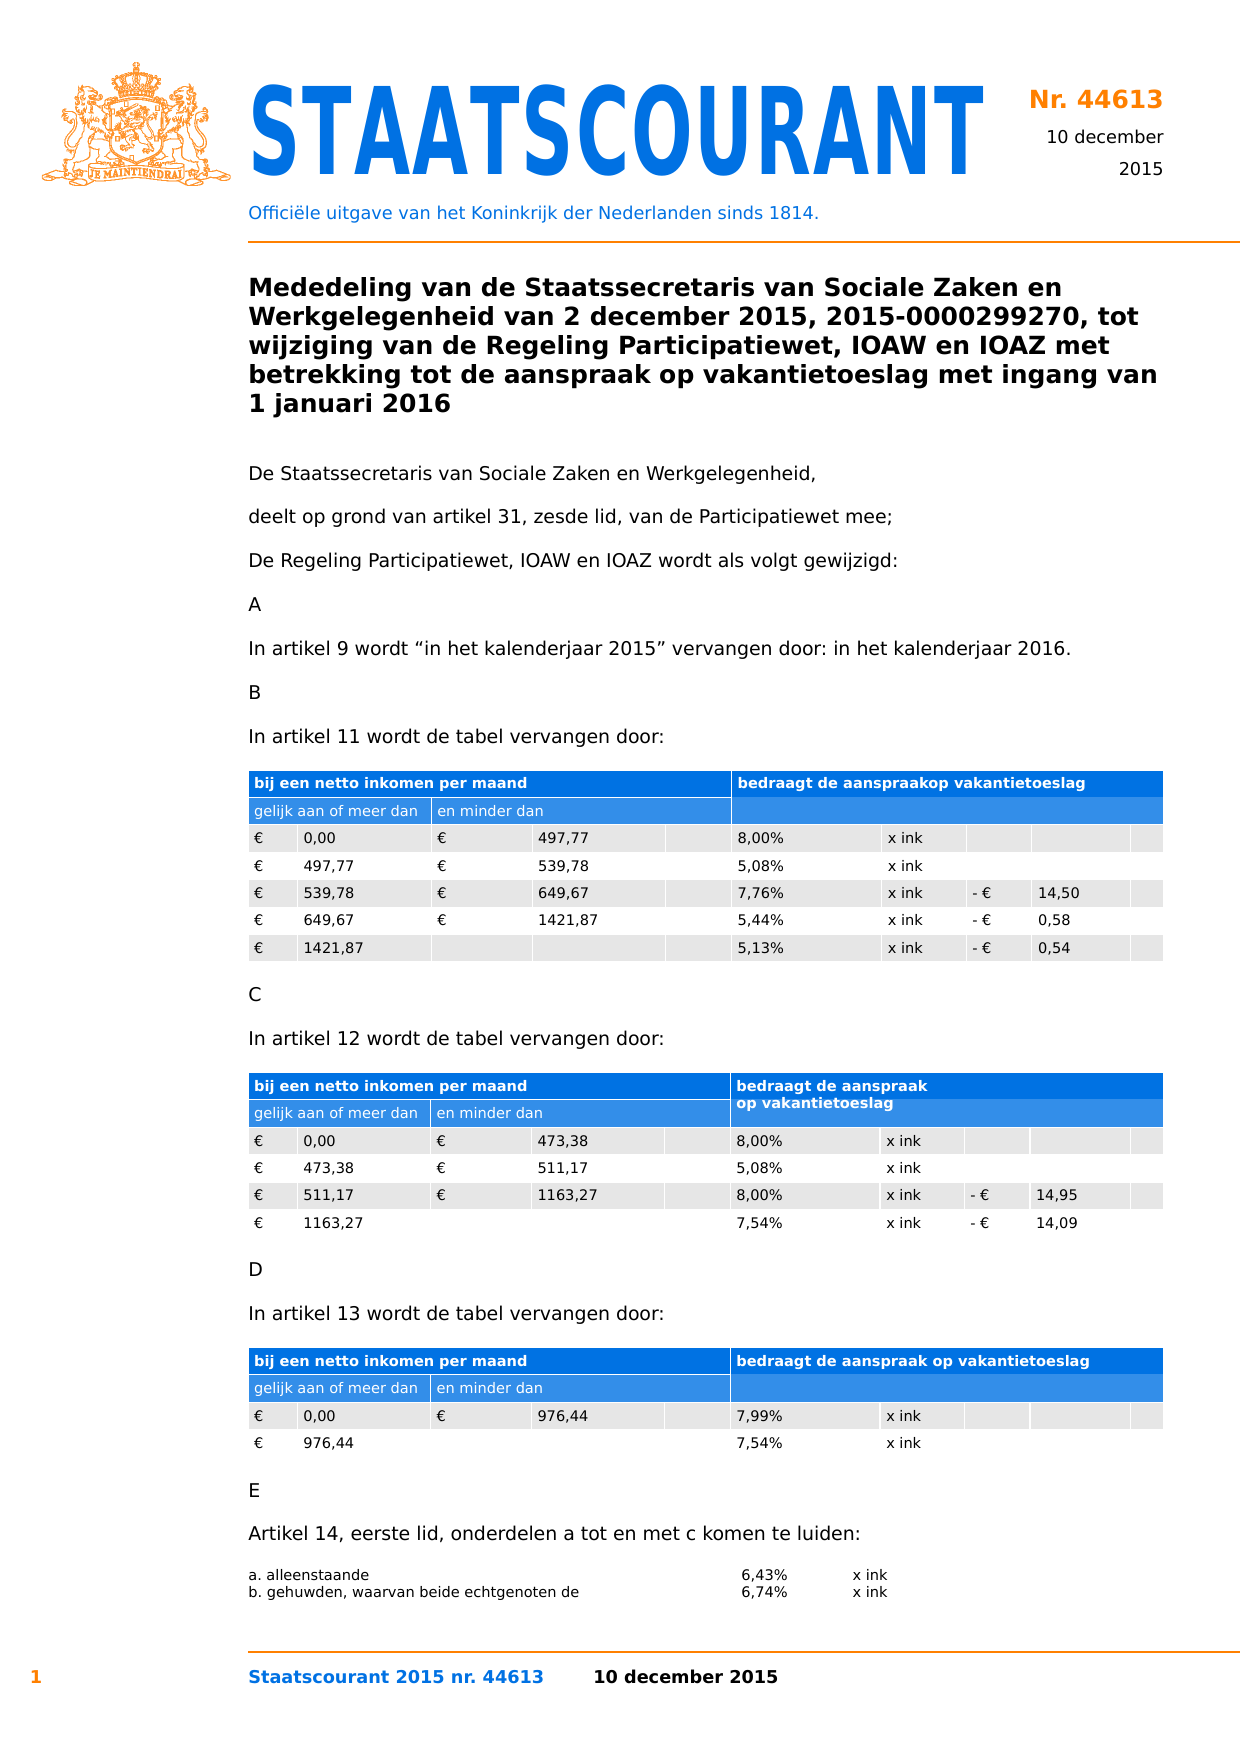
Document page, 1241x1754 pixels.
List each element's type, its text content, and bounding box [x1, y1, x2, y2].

table_cell € [249, 1430, 297, 1457]
table_cell [666, 825, 731, 852]
table_cell [965, 1155, 1029, 1182]
table_header [945, 1567, 1069, 1584]
text In artikel 11 wordt de tabel vervangen door: [248, 726, 1163, 748]
table_cell 14,09 [1031, 1210, 1130, 1236]
text In artikel 12 wordt de tabel vervangen door: [248, 1028, 1163, 1050]
table_cell [967, 825, 1031, 852]
table_cell 539,78 [298, 880, 431, 907]
text De Staatssecretaris van Sociale Zaken en Werkgelegenheid, [248, 463, 1163, 484]
table_cell [665, 1430, 730, 1457]
subtitle Mededeling van de Staatssecretaris van Sociale Zaken en Werkgelegenheid van 2 december 2015, 2015-0000299270, tot wijziging van de Regeling Participatiewet, IOAW en IOAZ met betrekking tot de aanspraak op vakantietoeslag met ingang van 1 januari 2016 [248, 273, 1163, 419]
table_cell 5,13% [732, 935, 881, 961]
table_cell € [432, 880, 532, 907]
text Artikel 14, eerste lid, onderdelen a tot en met c komen te luiden: [248, 1523, 1163, 1545]
table_cell gelijk aan of meer dan [249, 1100, 430, 1127]
table_cell 5,08% [731, 1155, 879, 1182]
table_cell 10 december [998, 121, 1240, 153]
table_cell - € [965, 1183, 1029, 1209]
table_cell € [249, 935, 297, 961]
table_cell 1163,27 [298, 1210, 430, 1236]
table_cell € [249, 1155, 297, 1182]
picture [41, 62, 231, 186]
table_cell Officiële uitgave van het Koninkrijk der Nederlanden sinds 1814. [248, 203, 1240, 241]
table_cell 0,00 [298, 825, 431, 852]
text In artikel 13 wordt de tabel vervangen door: [248, 1303, 1163, 1325]
table_cell [1131, 853, 1163, 879]
text De Regeling Participatiewet, IOAW en IOAZ wordt als volgt gewijzigd: [248, 550, 1163, 572]
table_cell [431, 1210, 531, 1236]
table_cell [532, 1430, 664, 1457]
table_cell € [249, 908, 297, 934]
table_cell gelijk aan of meer dan [249, 798, 431, 824]
table_header bij een netto inkomen per maand [249, 1073, 730, 1099]
table_cell 976,44 [298, 1430, 430, 1457]
table_header Nr. 44613 [998, 62, 1240, 121]
table_cell [1031, 1403, 1130, 1429]
table_cell x ink [881, 1155, 964, 1182]
table_cell 511,17 [532, 1155, 664, 1182]
table_cell 2015 [998, 153, 1240, 203]
table_cell 1163,27 [532, 1183, 664, 1209]
table_cell [666, 853, 731, 879]
table_cell [1032, 853, 1130, 879]
table_cell 1421,87 [298, 935, 431, 961]
table_cell - € [967, 880, 1031, 907]
table_header bij een netto inkomen per maand [249, 771, 731, 797]
table_cell - € [967, 935, 1031, 961]
table_cell x ink [881, 1430, 964, 1457]
table_cell € [249, 1403, 297, 1429]
table_cell b. gehuwden, waarvan beide echtgenoten de [248, 1584, 735, 1601]
table_header [25, 62, 248, 241]
table_cell € [431, 1155, 531, 1182]
table_cell [666, 880, 731, 907]
table_cell [533, 935, 665, 961]
table_cell 7,76% [732, 880, 881, 907]
table_cell gelijk aan of meer dan [249, 1375, 430, 1402]
table_cell x ink [882, 908, 966, 934]
table_cell 473,38 [532, 1128, 664, 1154]
table_cell [965, 1128, 1029, 1154]
table_cell 649,67 [533, 880, 665, 907]
table_cell [431, 1430, 531, 1457]
table_cell [1131, 880, 1163, 907]
table_header a. alleenstaande [248, 1567, 554, 1584]
table_cell 7,54% [731, 1210, 879, 1236]
table_header STAATSCOURANT [248, 62, 998, 203]
table_cell x ink [881, 1210, 964, 1236]
table_cell [1131, 1403, 1163, 1429]
table_cell [945, 1584, 1069, 1601]
table_cell [967, 853, 1031, 879]
table_header [1069, 1567, 1163, 1584]
table_cell 0,54 [1032, 935, 1130, 961]
table_header 6,43% [735, 1567, 847, 1584]
table_cell x ink [847, 1584, 945, 1601]
table_cell x ink [881, 1128, 964, 1154]
table_cell € [249, 825, 297, 852]
table_cell [665, 1183, 730, 1209]
table_cell 8,00% [731, 1128, 879, 1154]
table_cell 976,44 [532, 1403, 664, 1429]
table_cell 0,00 [298, 1403, 430, 1429]
table_cell 0,00 [298, 1128, 430, 1154]
table_cell € [431, 1128, 531, 1154]
table_header bedraagt de aanspraakop vakantietoeslag [732, 771, 1163, 797]
text E [248, 1479, 1163, 1501]
table_cell - € [967, 908, 1031, 934]
table_cell en minder dan [431, 1100, 730, 1127]
table_cell [965, 1403, 1029, 1429]
table_cell [965, 1430, 1029, 1457]
table_cell € [249, 1128, 297, 1154]
table_header bedraagt de aanspraak op vakantietoeslag [731, 1348, 1163, 1374]
table_cell [1131, 908, 1163, 934]
table_cell 14,50 [1032, 880, 1130, 907]
table_cell € [249, 1210, 297, 1236]
table_cell € [431, 1403, 531, 1429]
text In artikel 9 wordt “in het kalenderjaar 2015” vervangen door: in het kalenderjaar 2016. [248, 638, 1163, 660]
table_cell € [432, 825, 532, 852]
text A [248, 594, 1163, 616]
table_cell [1031, 1430, 1130, 1457]
table_cell € [431, 1183, 531, 1209]
table_cell 5,08% [732, 853, 881, 879]
text deelt op grond van artikel 31, zesde lid, van de Participatiewet mee; [248, 506, 1163, 528]
table_cell [1131, 935, 1163, 961]
table_cell 8,00% [732, 825, 881, 852]
table_header [582, 1567, 713, 1584]
table_cell € [249, 880, 297, 907]
table_cell x ink [881, 1403, 964, 1429]
table_cell 0,58 [1032, 908, 1130, 934]
table_cell 6,74% [735, 1584, 847, 1601]
table_cell x ink [882, 880, 966, 907]
table_header x ink [847, 1567, 945, 1584]
table_cell 7,54% [731, 1430, 879, 1457]
table_cell 7,99% [731, 1403, 879, 1429]
table_cell € [249, 853, 297, 879]
table_cell [1131, 1128, 1163, 1154]
table_cell 539,78 [533, 853, 665, 879]
table_cell 497,77 [298, 853, 431, 879]
table_cell [432, 935, 532, 961]
table_header bedraagt de aanspraak op vakantietoeslag [731, 1073, 1163, 1099]
table_cell € [249, 1183, 297, 1209]
table_cell 511,17 [298, 1183, 430, 1209]
table_cell x ink [882, 935, 966, 961]
table_cell x ink [882, 853, 966, 879]
table_header bij een netto inkomen per maand [249, 1348, 730, 1374]
table_cell 473,38 [298, 1155, 430, 1182]
table_cell € [432, 853, 532, 879]
table_header [554, 1567, 582, 1584]
table_cell 14,95 [1031, 1183, 1130, 1209]
table_cell [532, 1210, 664, 1236]
table_cell x ink [881, 1183, 964, 1209]
table_cell en minder dan [431, 1375, 730, 1402]
table_cell [665, 1155, 730, 1182]
table_cell [1131, 825, 1163, 852]
table_cell x ink [882, 825, 966, 852]
table_cell [665, 1128, 730, 1154]
table_cell 5,44% [732, 908, 881, 934]
text B [248, 682, 1163, 704]
table_cell [665, 1403, 730, 1429]
table_cell 1421,87 [533, 908, 665, 934]
table_cell [666, 935, 731, 961]
table_cell 8,00% [731, 1183, 879, 1209]
table_cell en minder dan [432, 798, 731, 824]
table_cell [1131, 1155, 1163, 1182]
table_cell [1031, 1155, 1130, 1182]
table_cell [666, 908, 731, 934]
table_cell [1032, 825, 1130, 852]
text D [248, 1259, 1163, 1281]
table_cell [1131, 1210, 1163, 1236]
table_cell [1131, 1430, 1163, 1457]
table_cell 649,67 [298, 908, 431, 934]
table_cell [665, 1210, 730, 1236]
table_cell € [432, 908, 532, 934]
table_cell - € [965, 1210, 1029, 1236]
table_cell [1131, 1183, 1163, 1209]
table_cell [1069, 1584, 1163, 1601]
table_header [713, 1567, 735, 1584]
table_cell 497,77 [533, 825, 665, 852]
text C [248, 984, 1163, 1006]
table_cell [1031, 1128, 1130, 1154]
